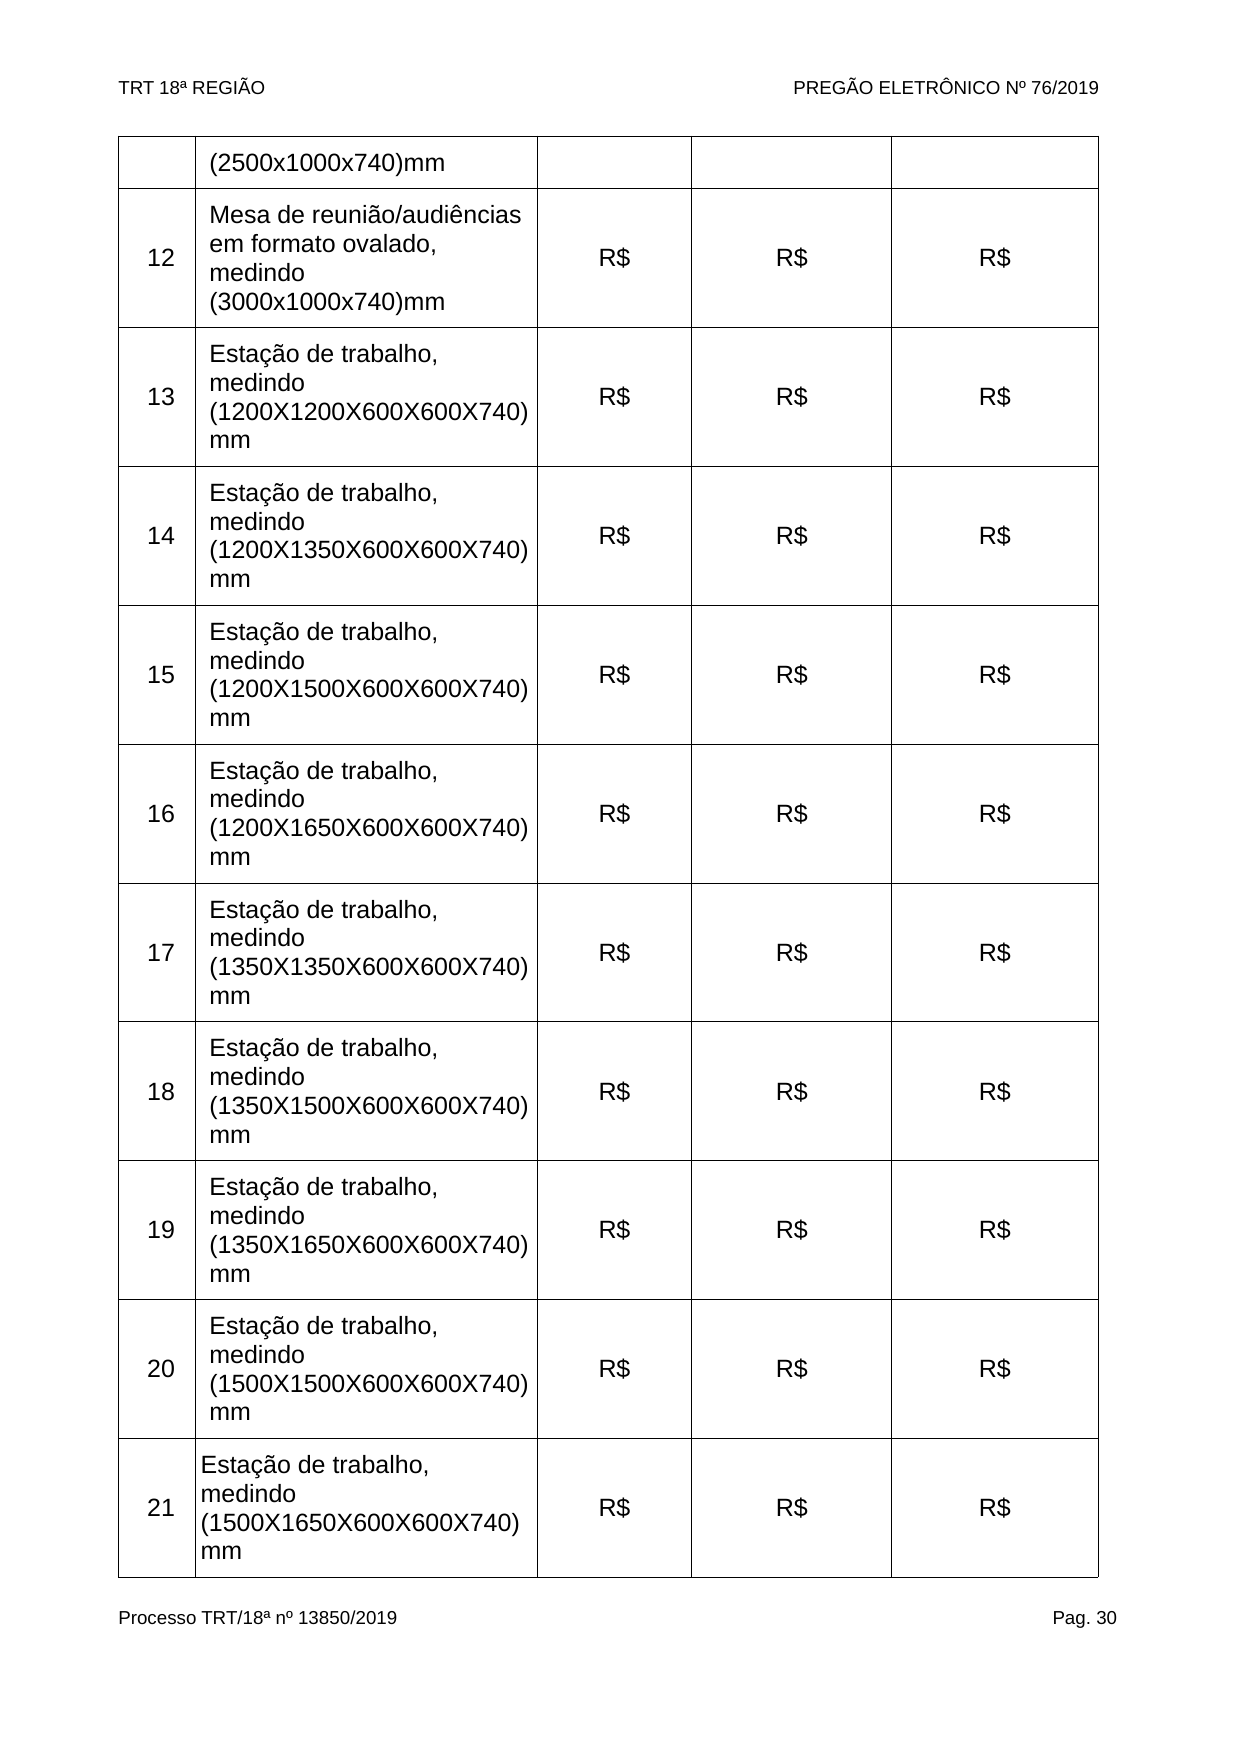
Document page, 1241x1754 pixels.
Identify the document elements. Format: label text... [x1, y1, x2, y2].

table_cell Estação de trabalho, medindo (1500X1500X600X600X740)mm [196, 1300, 537, 1438]
table_cell R$ [538, 745, 691, 882]
table_cell R$ [692, 606, 891, 743]
table_cell Estação de trabalho, medindo (1200X1200X600X600X740)mm [196, 328, 537, 466]
table_cell R$ [892, 189, 1098, 327]
table_cell R$ [538, 467, 691, 605]
table_cell 19 [119, 1161, 195, 1299]
table_cell [119, 137, 195, 188]
table_cell R$ [892, 745, 1098, 882]
table_cell 21 [119, 1439, 195, 1577]
table_cell 12 [119, 189, 195, 327]
table_cell R$ [692, 328, 891, 466]
table_cell R$ [692, 1300, 891, 1438]
table_cell R$ [892, 328, 1098, 466]
table_cell R$ [892, 606, 1098, 743]
table_cell Estação de trabalho, medindo (1500X1650X600X600X740)mm [196, 1439, 537, 1577]
table_cell 17 [119, 884, 195, 1021]
table_cell R$ [538, 606, 691, 743]
table_cell R$ [892, 1439, 1098, 1577]
table_cell [892, 137, 1098, 188]
table_cell R$ [692, 1439, 891, 1577]
table_cell 16 [119, 745, 195, 882]
table_cell R$ [538, 189, 691, 327]
table_cell Estação de trabalho, medindo (1200X1350X600X600X740)mm [196, 467, 537, 605]
table_cell [692, 137, 891, 188]
table_cell R$ [892, 1161, 1098, 1299]
table_cell 18 [119, 1022, 195, 1160]
table_cell R$ [892, 884, 1098, 1021]
table_cell R$ [692, 467, 891, 605]
table_cell R$ [692, 189, 891, 327]
table_cell Estação de trabalho, medindo (1200X1500X600X600X740)mm [196, 606, 537, 743]
table_cell R$ [892, 1300, 1098, 1438]
table_cell R$ [538, 1439, 691, 1577]
table_cell Mesa de reunião/audiências em formato ovalado, medindo (3000x1000x740)mm [196, 189, 537, 327]
table_cell 14 [119, 467, 195, 605]
table_cell R$ [538, 1161, 691, 1299]
table_cell R$ [892, 467, 1098, 605]
table_cell R$ [892, 1022, 1098, 1160]
table_cell R$ [538, 884, 691, 1021]
table_cell R$ [538, 1022, 691, 1160]
table_cell R$ [692, 745, 891, 882]
table_cell 15 [119, 606, 195, 743]
table_cell R$ [692, 1161, 891, 1299]
table_cell Estação de trabalho, medindo (1350X1350X600X600X740)mm [196, 884, 537, 1021]
table_cell [538, 137, 691, 188]
table_cell R$ [692, 1022, 891, 1160]
table_cell Estação de trabalho, medindo (1200X1650X600X600X740)mm [196, 745, 537, 882]
table_cell 20 [119, 1300, 195, 1438]
table_cell (2500x1000x740)mm [196, 137, 537, 188]
table_cell Estação de trabalho, medindo (1350X1500X600X600X740)mm [196, 1022, 537, 1160]
table_cell Estação de trabalho, medindo (1350X1650X600X600X740)mm [196, 1161, 537, 1299]
table_cell R$ [538, 1300, 691, 1438]
table_cell 13 [119, 328, 195, 466]
table_cell R$ [538, 328, 691, 466]
table_cell R$ [692, 884, 891, 1021]
